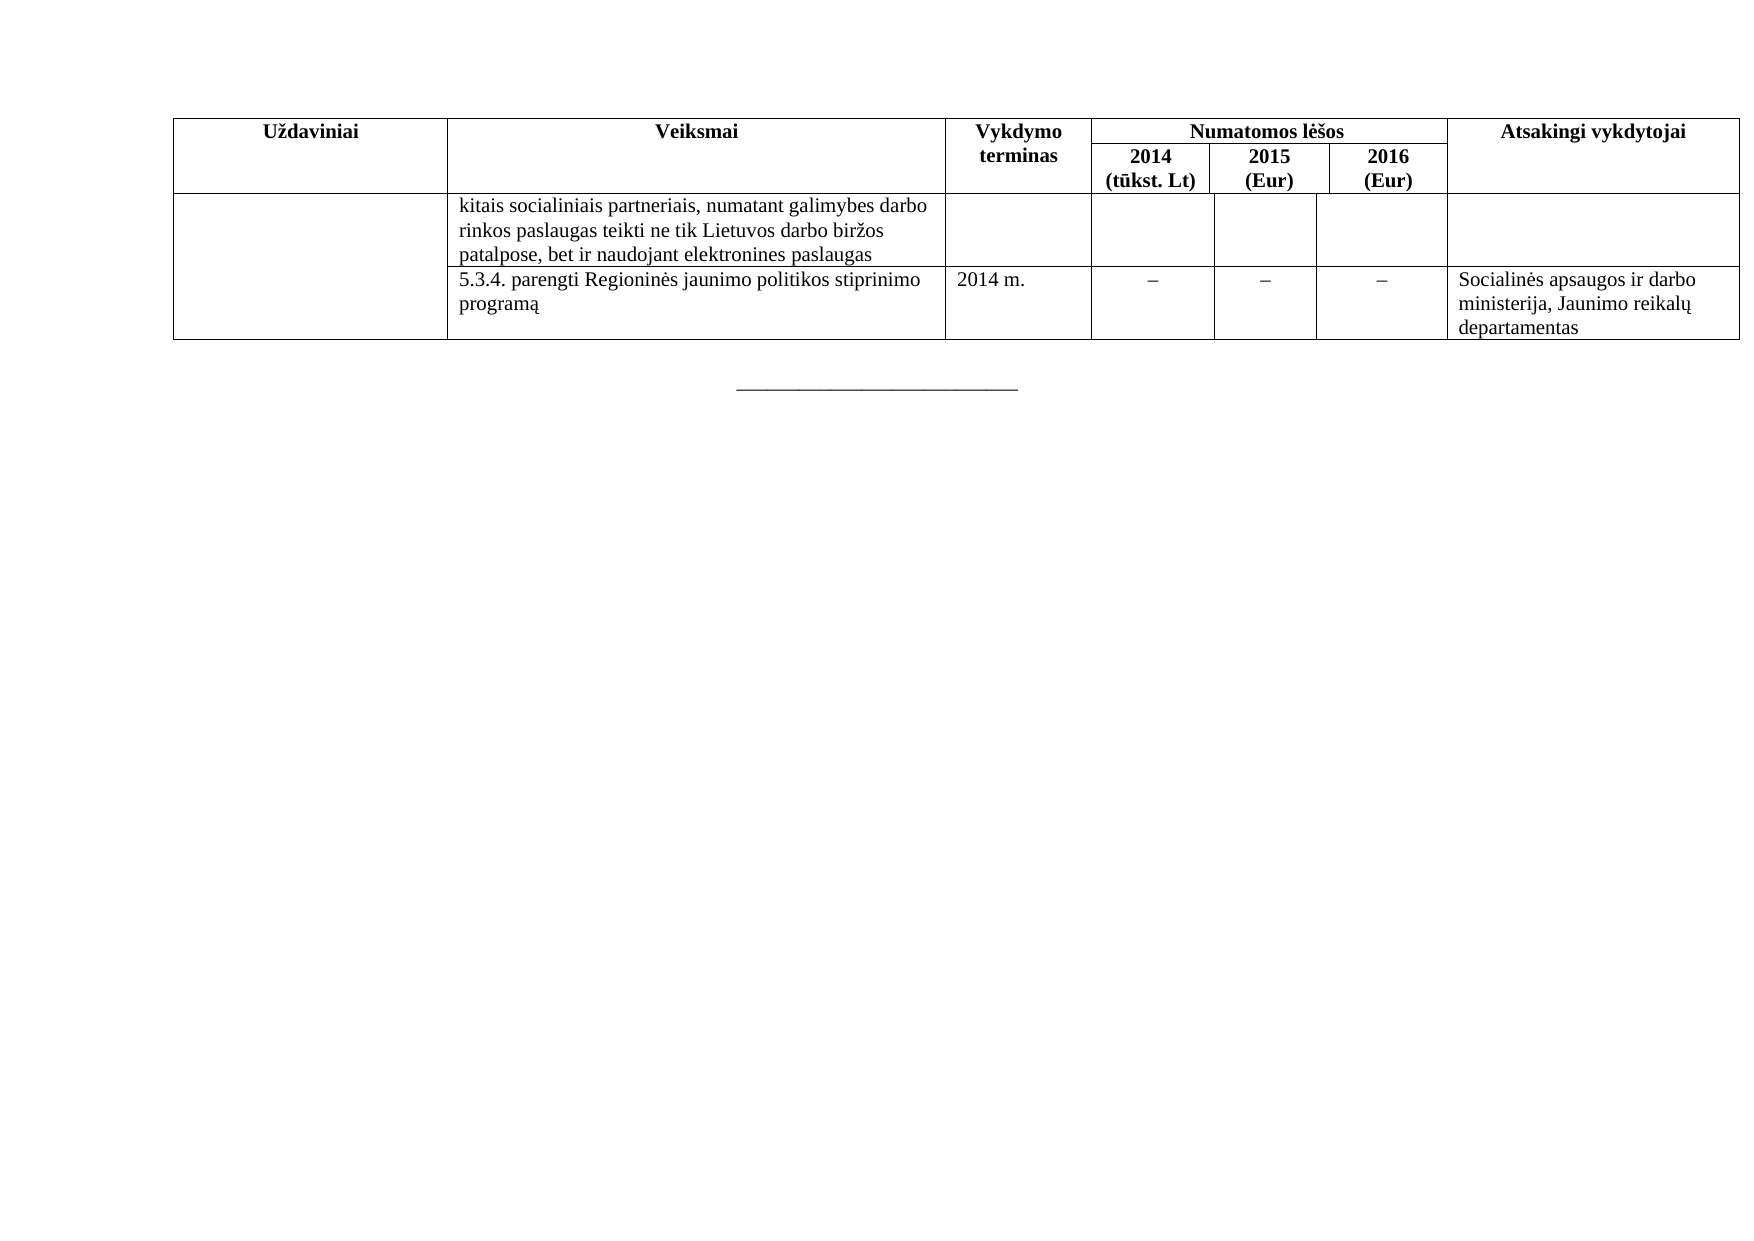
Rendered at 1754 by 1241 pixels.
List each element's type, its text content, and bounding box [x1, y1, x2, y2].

table_cell Socialinės apsaugos ir darbo ministerija, Jaunimo reikalų departamentas [1448, 267, 1739, 339]
table_cell kitais socialiniais partneriais, numatant galimybes darbo rinkos paslaugas teikti ne tik Lietuvos darbo biržos patalpose, bet ir naudojant elektronines paslaugas [448, 194, 945, 266]
table_cell 2016 (Eur) [1330, 144, 1447, 192]
table_cell – [1215, 267, 1316, 339]
table_cell 2015 (Eur) [1210, 144, 1329, 192]
table_header Vykdymo terminas [946, 119, 1091, 192]
table_header Atsakingi vykdytojai [1448, 119, 1739, 192]
table_cell 2014 (tūkst. Lt) [1092, 144, 1209, 192]
table_cell 5.3.4. parengti Regioninės jaunimo politikos stiprinimo programą [448, 267, 945, 339]
table_cell – [1092, 267, 1214, 339]
table_cell [1092, 194, 1214, 266]
table_header Numatomos lėšos [1092, 119, 1447, 143]
table_header Veiksmai [448, 119, 945, 192]
table_cell [1215, 194, 1316, 266]
text ___________________________ [177, 369, 1577, 393]
table_cell – [1317, 267, 1447, 339]
table_cell 2014 m. [946, 267, 1091, 339]
table_cell [1317, 194, 1447, 266]
table_cell [174, 194, 447, 339]
table_cell [1448, 194, 1739, 266]
table_header Uždaviniai [174, 119, 447, 192]
table_cell [946, 194, 1091, 266]
